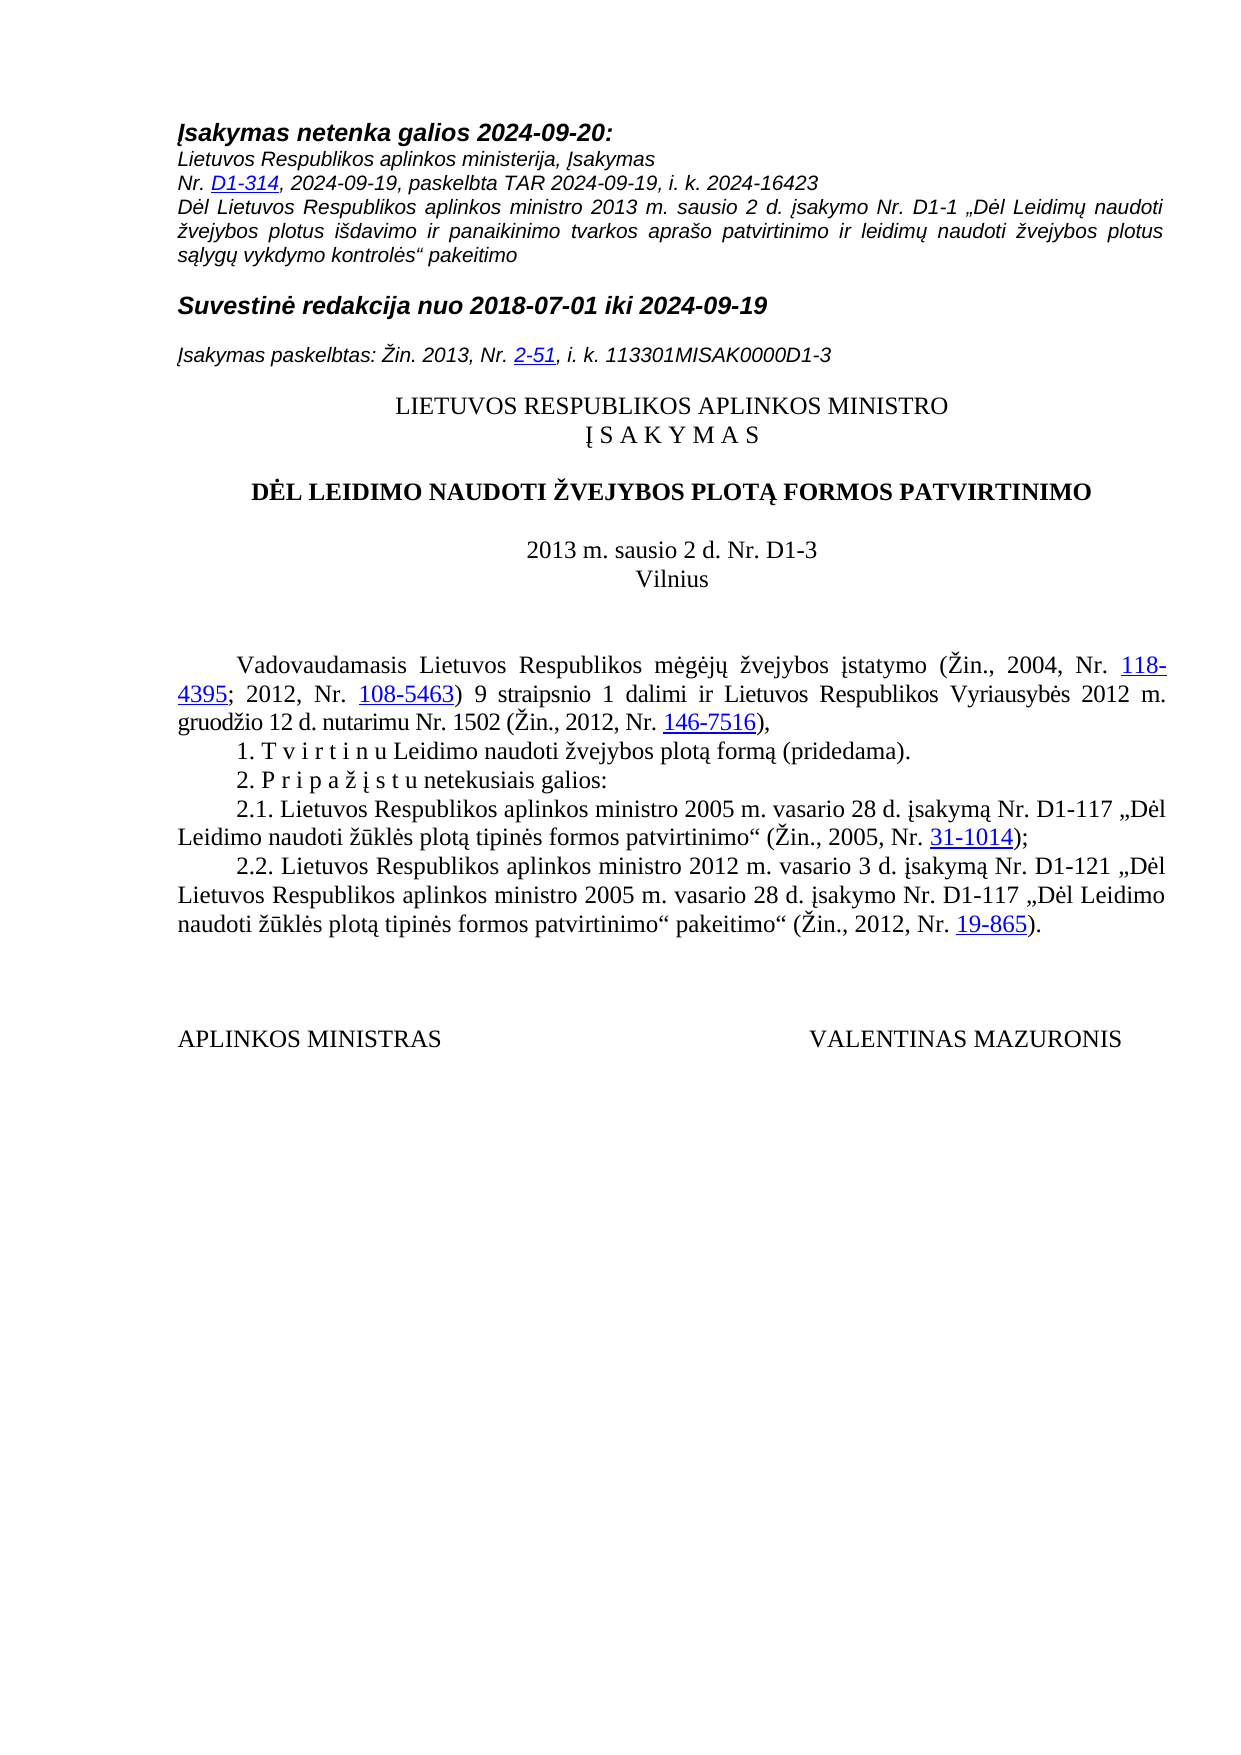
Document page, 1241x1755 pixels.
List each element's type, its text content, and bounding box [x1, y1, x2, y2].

text 2013 m. sausio 2 d. Nr. D1-3 [177, 535, 1167, 564]
text Aplinkos ministras Valentinas Mazuronis [177, 1024, 1167, 1052]
text 2. P r i p a ž į s t u netekusiais galios: [177, 765, 1167, 794]
text Įsakymas paskelbtas: Žin. 2013, Nr. 2-51, i. k. 113301MISAK0000D1-3 [177, 343, 1167, 367]
text Įsakymas netenka galios 2024-09-20: [177, 118, 1167, 147]
text 1. T v i r t i n u Leidimo naudoti žvejybos plotą formą (pridedama). [177, 736, 1167, 765]
text DĖL LEIDIMO NAUDOTI ŽVEJYBOS PLOTĄ FORMOS PATVIRTINIMO [177, 477, 1167, 506]
text Vilnius [177, 564, 1167, 592]
text Lietuvos Respublikos aplinkos ministerija, Įsakymas [177, 147, 1167, 171]
text Dėl Lietuvos Respublikos aplinkos ministro 2013 m. sausio 2 d. įsakymo Nr. D1-1 „Dėl Leidimų naudoti žvejybos plotus išdavimo ir panaikinimo tvarkos aprašo patvirtinimo ir leidimų naudoti žvejybos plotus sąlygų vykdymo kontrolės“ pakeitimo [177, 195, 1167, 267]
text Į S A K Y M A S [177, 420, 1167, 449]
text Nr. D1-314, 2024-09-19, paskelbta TAR 2024-09-19, i. k. 2024-16423 [177, 171, 1167, 195]
text 2.2. Lietuvos Respublikos aplinkos ministro 2012 m. vasario 3 d. įsakymą Nr. D1-121 „Dėl Lietuvos Respublikos aplinkos ministro 2005 m. vasario 28 d. įsakymo Nr. D1-117 „Dėl Leidimo naudoti žūklės plotą tipinės formos patvirtinimo“ pakeitimo“ (Žin., 2012, Nr. 19-865). [177, 851, 1167, 937]
text Suvestinė redakcija nuo 2018-07-01 iki 2024-09-19 [177, 291, 1167, 319]
text Vadovaudamasis Lietuvos Respublikos mėgėjų žvejybos įstatymo (Žin., 2004, Nr. 118-4395; 2012, Nr. 108-5463) 9 straipsnio 1 dalimi ir Lietuvos Respublikos Vyriausybės 2012 m. gruodžio 12 d. nutarimu Nr. 1502 (Žin., 2012, Nr. 146-7516), [177, 650, 1167, 736]
text 2.1. Lietuvos Respublikos aplinkos ministro 2005 m. vasario 28 d. įsakymą Nr. D1-117 „Dėl Leidimo naudoti žūklės plotą tipinės formos patvirtinimo“ (Žin., 2005, Nr. 31-1014); [177, 794, 1167, 851]
text LIETUVOS RESPUBLIKOS APLINKOS MINISTRO [177, 391, 1167, 420]
